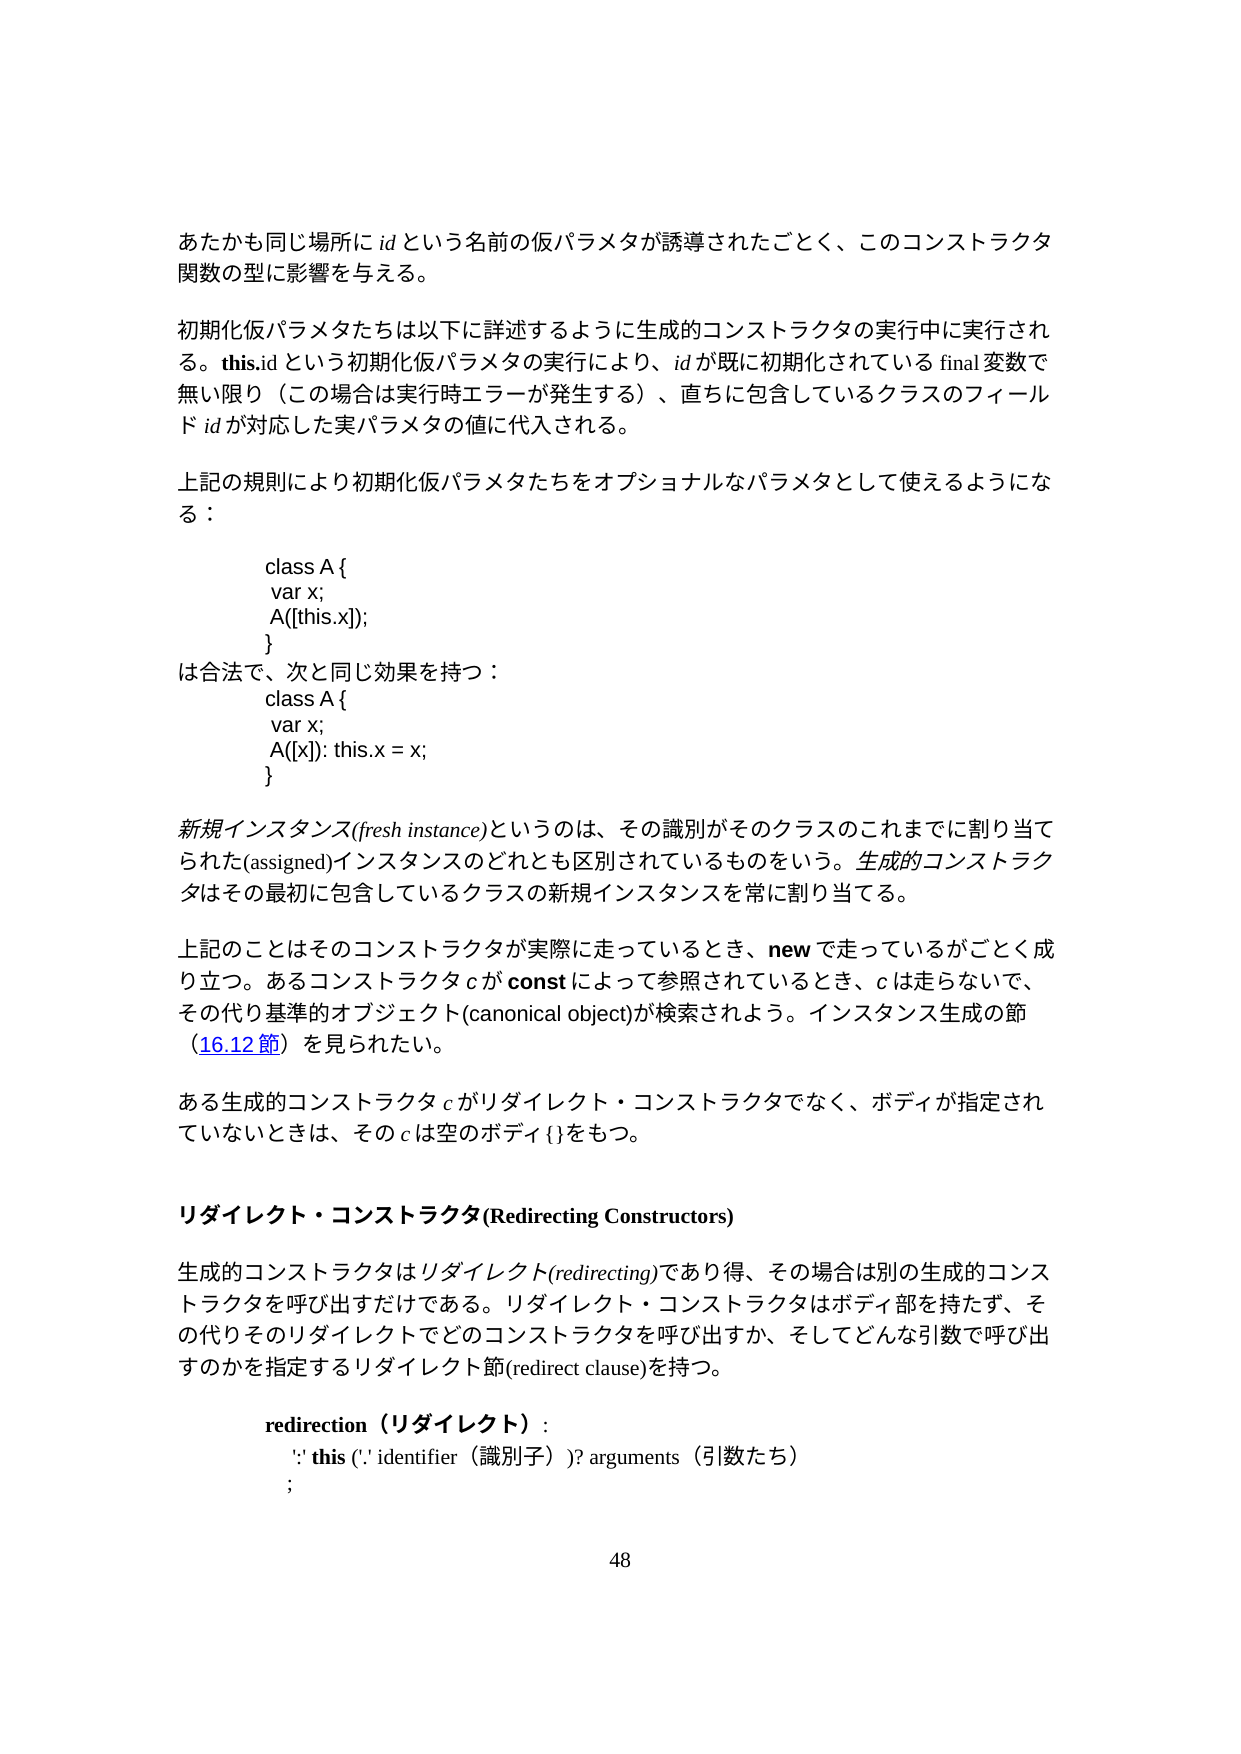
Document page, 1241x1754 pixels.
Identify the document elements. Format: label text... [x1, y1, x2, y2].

text は合法で、次と同じ効果を持つ： [177, 654, 1063, 686]
text 上記のことはそのコンストラクタが実際に走っているとき、newで走っているがごとく成り立つ。あるコンストラクタcがconstによって参照されているとき、cは走らないで、その代り基準的オブジェクト(canonical object)が検索されよう。インスタンス生成の節（16.12節）を見られたい。 [177, 932, 1063, 1059]
text } [265, 629, 1063, 654]
text class A { [265, 554, 1063, 579]
text var x; [265, 579, 1063, 604]
text A([this.x]); [265, 604, 1063, 629]
text 生成的コンストラクタはリダイレクト(redirecting)であり得、その場合は別の生成的コンストラクタを呼び出すだけである。リダイレクト・コンストラクタはボディ部を持たず、その代りそのリダイレクトでどのコンストラクタを呼び出すか、そしてどんな引数で呼び出すのかを指定するリダイレクト節(redirect clause)を持つ。 [177, 1255, 1063, 1382]
text 上記の規則により初期化仮パラメタたちをオプショナルなパラメタとして使えるようになる： [177, 465, 1063, 528]
text ; [265, 1470, 1063, 1496]
text redirection（リダイレクト）: [265, 1407, 1063, 1439]
text ある生成的コンストラクタcがリダイレクト・コンストラクタでなく、ボディが指定されていないときは、そのcは空のボディ{}をもつ。 [177, 1084, 1063, 1148]
text ':' this ('.' identifier（識別子）)? arguments（引数たち） [265, 1439, 1063, 1470]
text class A { [265, 686, 1063, 711]
text 初期化仮パラメタたちは以下に詳述するように生成的コンストラクタの実行中に実行される。this.idという初期化仮パラメタの実行により、idが既に初期化されているfinal変数で無い限り（この場合は実行時エラーが発生する）、直ちに包含しているクラスのフィールドidが対応した実パラメタの値に代入される。 [177, 313, 1063, 440]
text あたかも同じ場所にidという名前の仮パラメタが誘導されたごとく、このコンストラクタ関数の型に影響を与える。 [177, 225, 1063, 288]
text 新規インスタンス(fresh instance)というのは、その識別がそのクラスのこれまでに割り当てられた(assigned)インスタンスのどれとも区別されているものをいう。生成的コンストラクタはその最初に包含しているクラスの新規インスタンスを常に割り当てる。 [177, 812, 1063, 907]
subtitle リダイレクト・コンストラクタ(Redirecting Constructors) [177, 1198, 1063, 1230]
text } [265, 762, 1063, 787]
text A([x]): this.x = x; [265, 737, 1063, 762]
text var x; [265, 711, 1063, 737]
